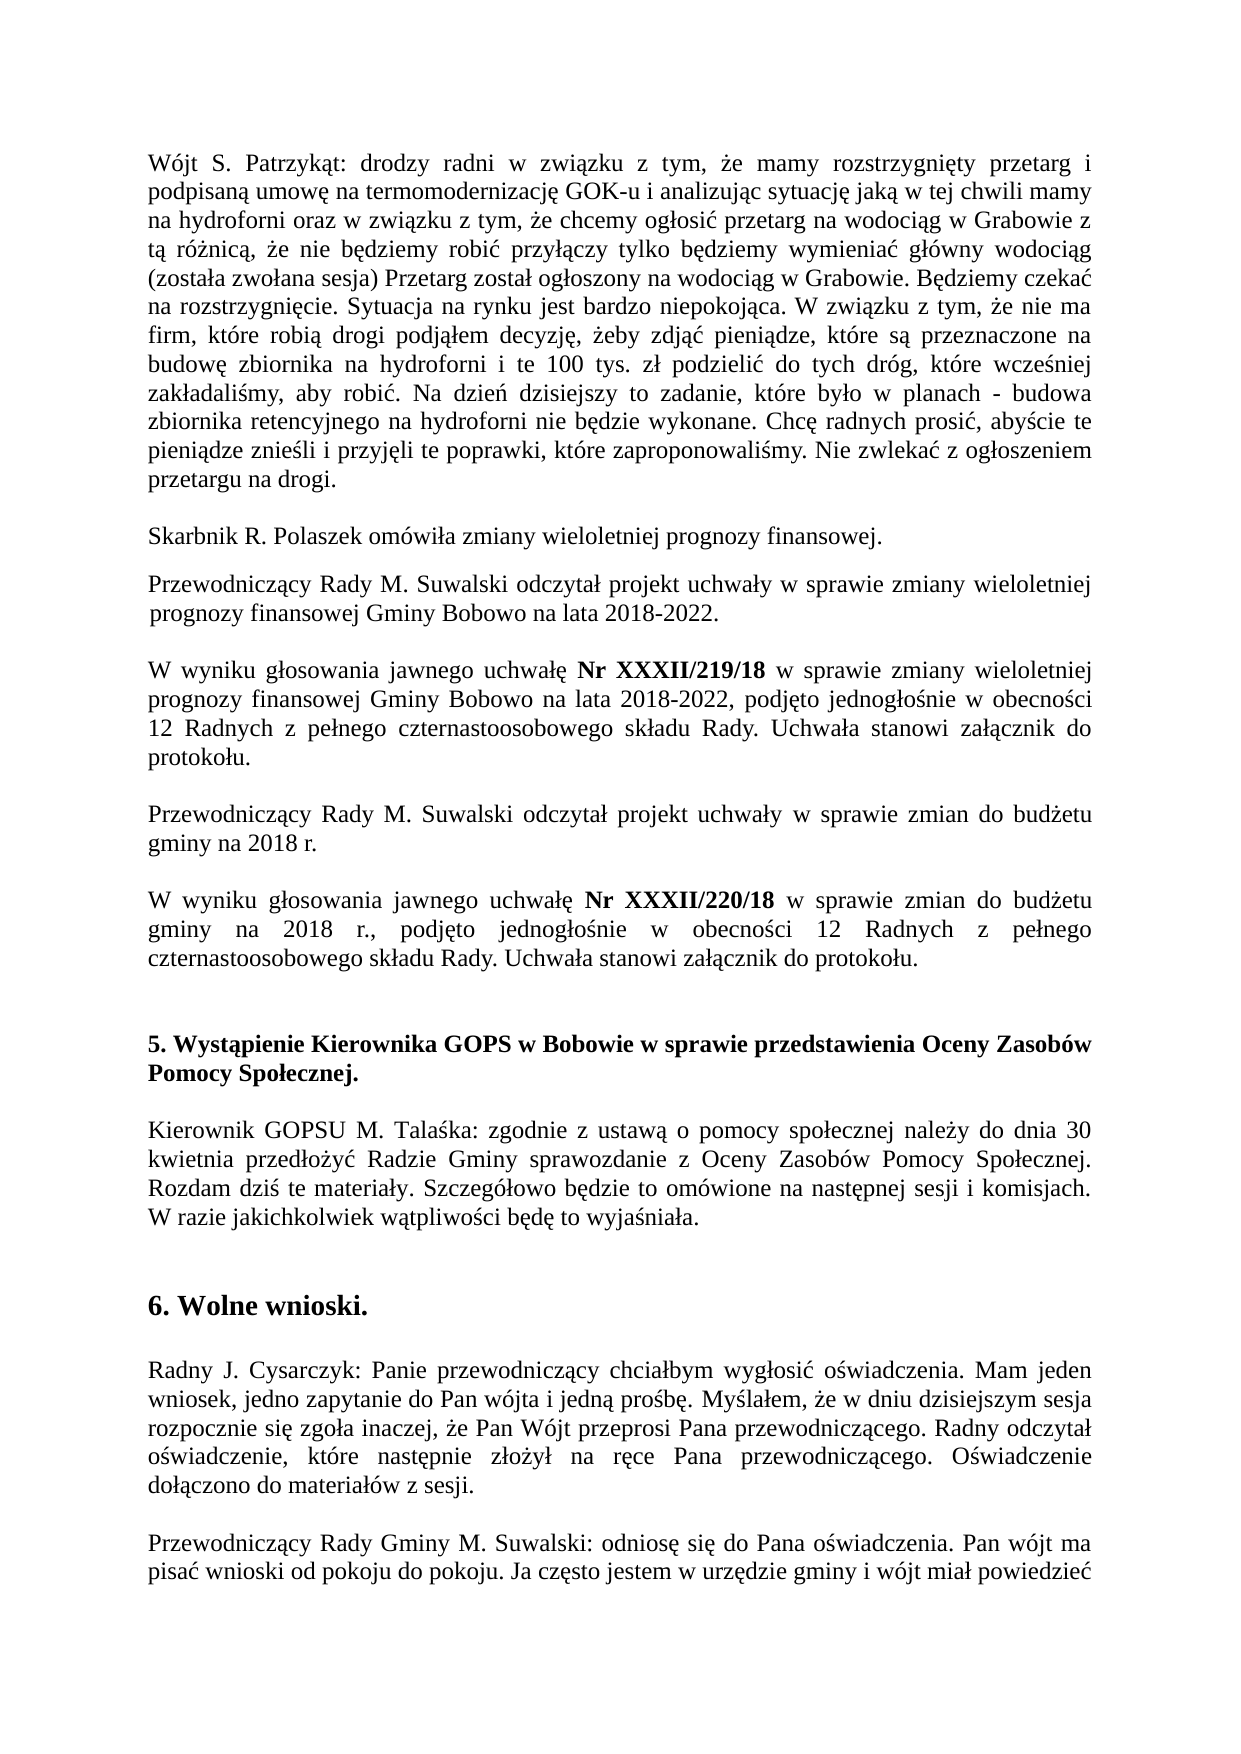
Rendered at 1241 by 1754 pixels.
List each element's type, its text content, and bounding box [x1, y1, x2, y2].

text Przewodniczący Rady M. Suwalski odczytał projekt uchwały w sprawie zmian do budżetu gminy na 2018 r. [148, 799, 1093, 857]
text Skarbnik R. Polaszek omówiła zmiany wieloletniej prognozy finansowej. [148, 521, 1093, 550]
text Przewodniczący Rady Gminy M. Suwalski: odniosę się do Pana oświadczenia. Pan wójt ma pisać wnioski od pokoju do pokoju. Ja często jestem w urzędzie gminy i wójt miał powiedzieć [148, 1528, 1093, 1585]
text Kierownik GOPSU M. Talaśka: zgodnie z ustawą o pomocy społecznej należy do dnia 30 kwietnia przedłożyć Radzie Gminy sprawozdanie z Oceny Zasobów Pomocy Społecznej. Rozdam dziś te materiały. Szczegółowo będzie to omówione na następnej sesji i komisjach. W razie jakichkolwiek wątpliwości będę to wyjaśniała. [148, 1116, 1093, 1231]
text 5. Wystąpienie Kierownika GOPS w Bobowie w sprawie przedstawienia Oceny Zasobów Pomocy Społecznej. [148, 1029, 1093, 1087]
text 6. Wolne wnioski. [148, 1288, 1093, 1322]
text Przewodniczący Rady M. Suwalski odczytał projekt uchwały w sprawie zmiany wieloletniej prognozy finansowej Gminy Bobowo na lata 2018-2022. [148, 569, 1093, 627]
text Radny J. Cysarczyk: Panie przewodniczący chciałbym wygłosić oświadczenia. Mam jeden wniosek, jedno zapytanie do Pan wójta i jedną prośbę. Myślałem, że w dniu dzisiejszym sesja rozpocznie się zgoła inaczej, że Pan Wójt przeprosi Pana przewodniczącego. Radny odczytał oświadczenie, które następnie złożył na ręce Pana przewodniczącego. Oświadczenie dołączono do materiałów z sesji. [148, 1355, 1093, 1499]
text Wójt S. Patrzykąt: drodzy radni w związku z tym, że mamy rozstrzygnięty przetarg i podpisaną umowę na termomodernizację GOK-u i analizując sytuację jaką w tej chwili mamy na hydroforni oraz w związku z tym, że chcemy ogłosić przetarg na wodociąg w Grabowie z tą różnicą, że nie będziemy robić przyłączy tylko będziemy wymieniać główny wodociąg (została zwołana sesja) Przetarg został ogłoszony na wodociąg w Grabowie. Będziemy czekać na rozstrzygnięcie. Sytuacja na rynku jest bardzo niepokojąca. W związku z tym, że nie ma firm, które robią drogi podjąłem decyzję, żeby zdjąć pieniądze, które są przeznaczone na budowę zbiornika na hydroforni i te 100 tys. zł podzielić do tych dróg, które wcześniej zakładaliśmy, aby robić. Na dzień dzisiejszy to zadanie, które było w planach - budowa zbiornika retencyjnego na hydroforni nie będzie wykonane. Chcę radnych prosić, abyście te pieniądze znieśli i przyjęli te poprawki, które zaproponowaliśmy. Nie zwlekać z ogłoszeniem przetargu na drogi. [148, 148, 1093, 493]
text W wyniku głosowania jawnego uchwałę Nr XXXII/220/18 w sprawie zmian do budżetu gminy na 2018 r., podjęto jednogłośnie w obecności 12 Radnych z pełnego czternastoosobowego składu Rady. Uchwała stanowi załącznik do protokołu. [148, 886, 1093, 972]
text W wyniku głosowania jawnego uchwałę Nr XXXII/219/18 w sprawie zmiany wieloletniej prognozy finansowej Gminy Bobowo na lata 2018-2022, podjęto jednogłośnie w obecności 12 Radnych z pełnego czternastoosobowego składu Rady. Uchwała stanowi załącznik do protokołu. [148, 656, 1093, 771]
